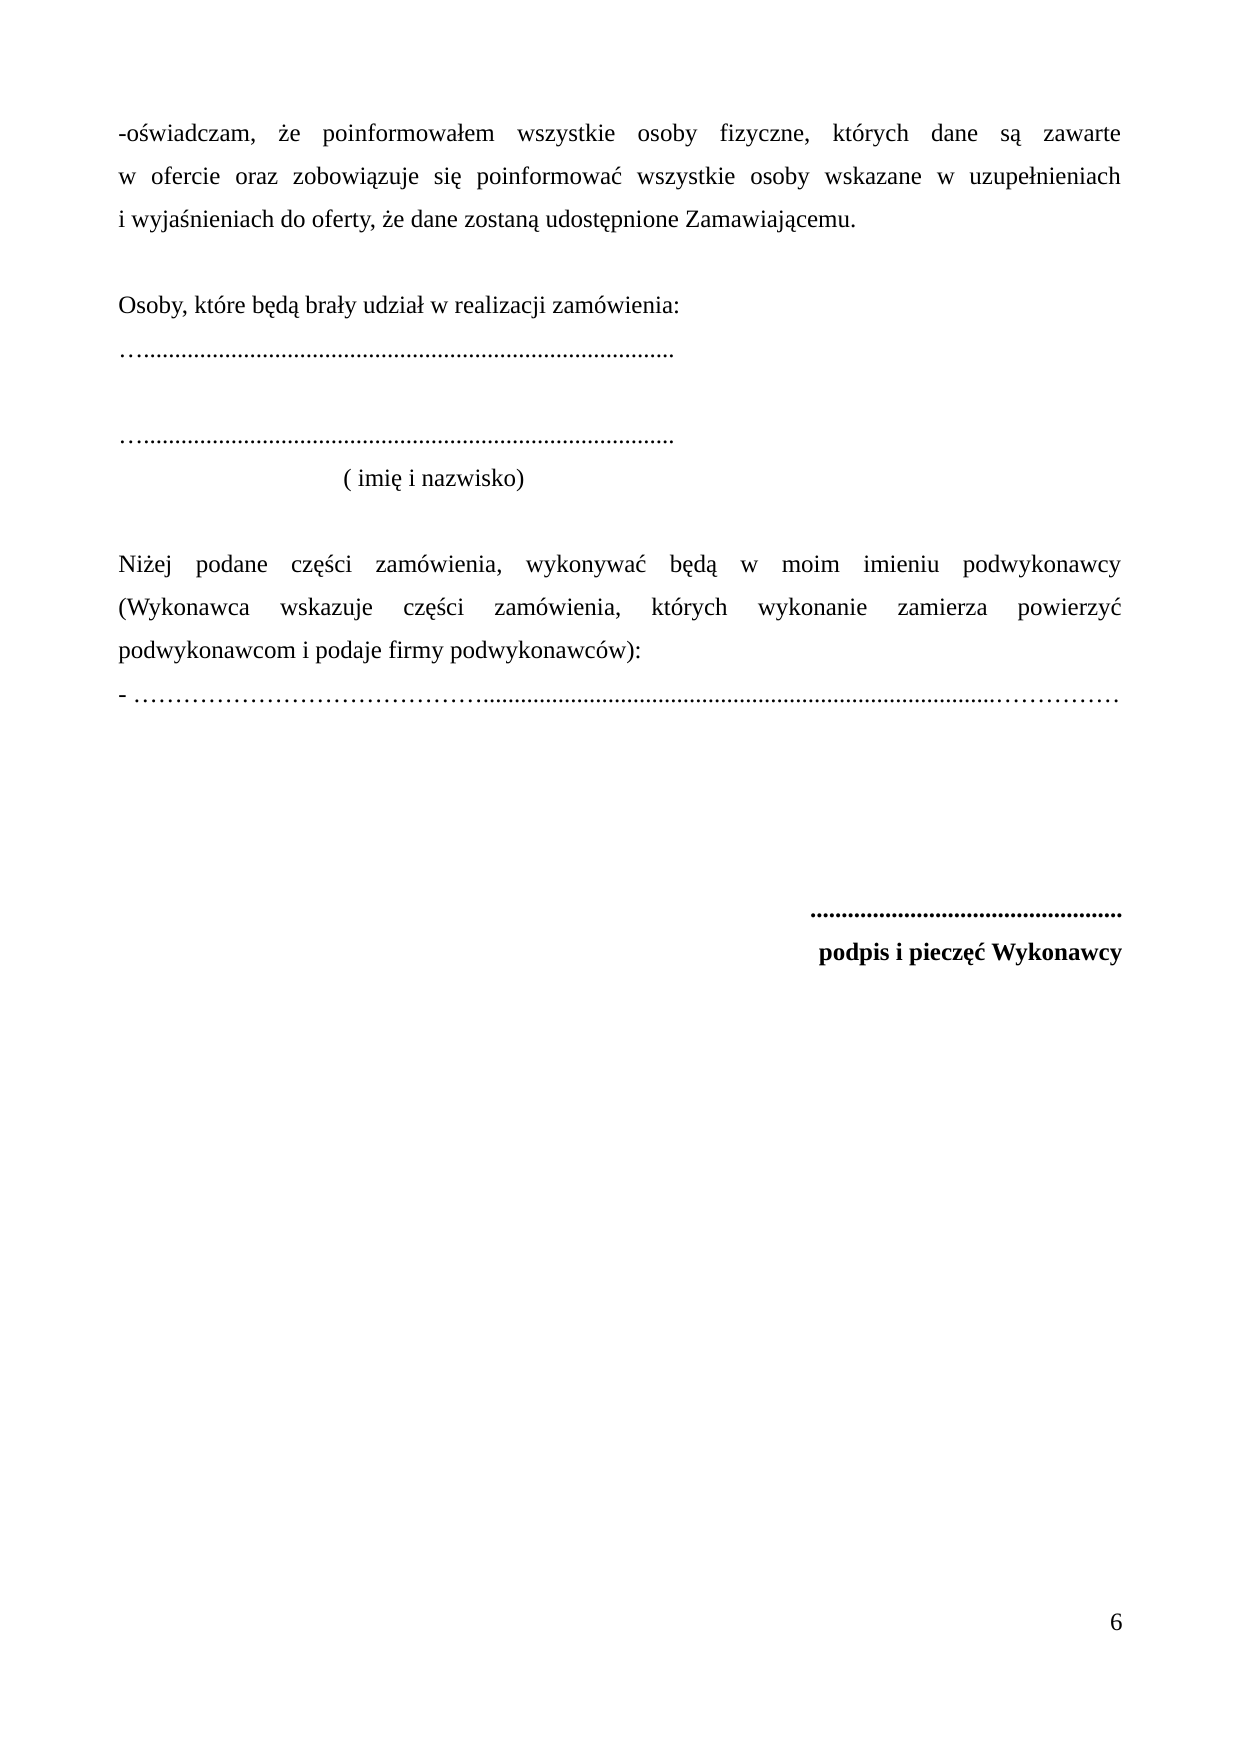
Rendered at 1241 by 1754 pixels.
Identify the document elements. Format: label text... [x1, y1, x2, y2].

text …..................................................................................... [118, 334, 1122, 362]
text Osoby, które będą brały udział w realizacji zamówienia: [118, 291, 1122, 319]
text - ……………………………………..................................................................................…………… [118, 679, 1122, 707]
text .................................................. [118, 894, 1122, 923]
text -oświadczam, że poinformowałem wszystkie osoby fizyczne, których dane są zawarte w ofercie oraz zobowiązuje się poinformować wszystkie osoby wskazane w uzupełnieniach i wyjaśnieniach do oferty, że dane zostaną udostępnione Zamawiającemu. [118, 118, 1122, 233]
text …..................................................................................... [118, 420, 1122, 449]
text ( imię i nazwisko) [118, 463, 1122, 492]
text Niżej podane części zamówienia, wykonywać będą w moim imieniu podwykonawcy (Wykonawca wskazuje części zamówienia, których wykonanie zamierza powierzyć podwykonawcom i podaje firmy podwykonawców): [118, 549, 1122, 664]
text podpis i pieczęć Wykonawcy [118, 937, 1122, 966]
